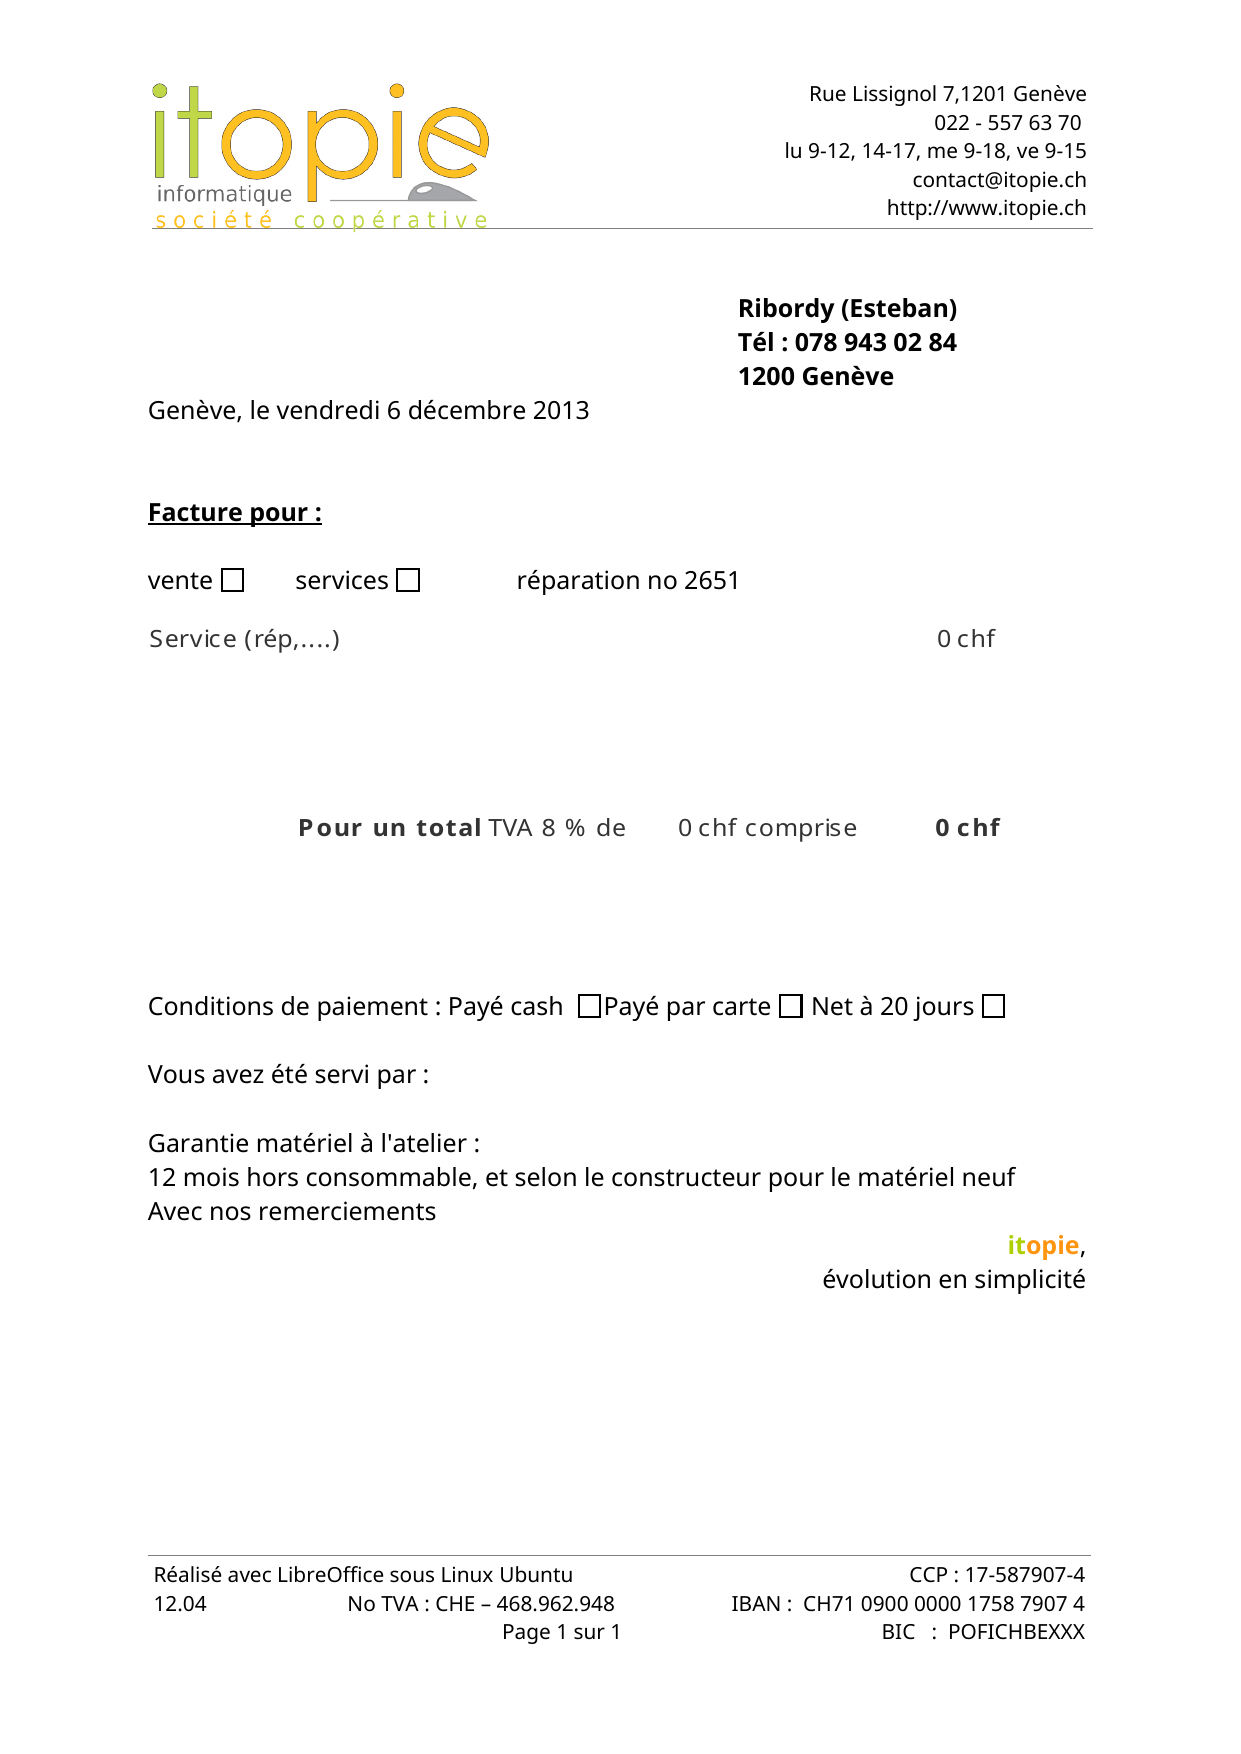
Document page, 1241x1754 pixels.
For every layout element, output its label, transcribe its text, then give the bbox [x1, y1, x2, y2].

text Genève, le vendredi 6 décembre 2013 [148, 392, 1093, 427]
text 1200 Genève [148, 358, 1093, 392]
text Ribordy (Esteban) [148, 290, 1093, 324]
text vente services réparation no 2651 [148, 563, 1093, 597]
picture [138, 72, 500, 244]
text Vous avez été servi par : [148, 1057, 1093, 1091]
text évolution en simplicité [148, 1262, 1093, 1296]
text itopie, [148, 1227, 1093, 1262]
text Garantie matériel à l'atelier : [148, 1125, 1093, 1159]
text Facture pour : [148, 495, 1093, 529]
text Tél : 078 943 02 84 [148, 324, 1093, 358]
text Conditions de paiement : Payé cash Payé par carte Net à 20 jours [148, 989, 1093, 1023]
text Avec nos remerciements [148, 1193, 1093, 1227]
text 12 mois hors consommable, et selon le constructeur pour le matériel neuf [148, 1159, 1093, 1193]
